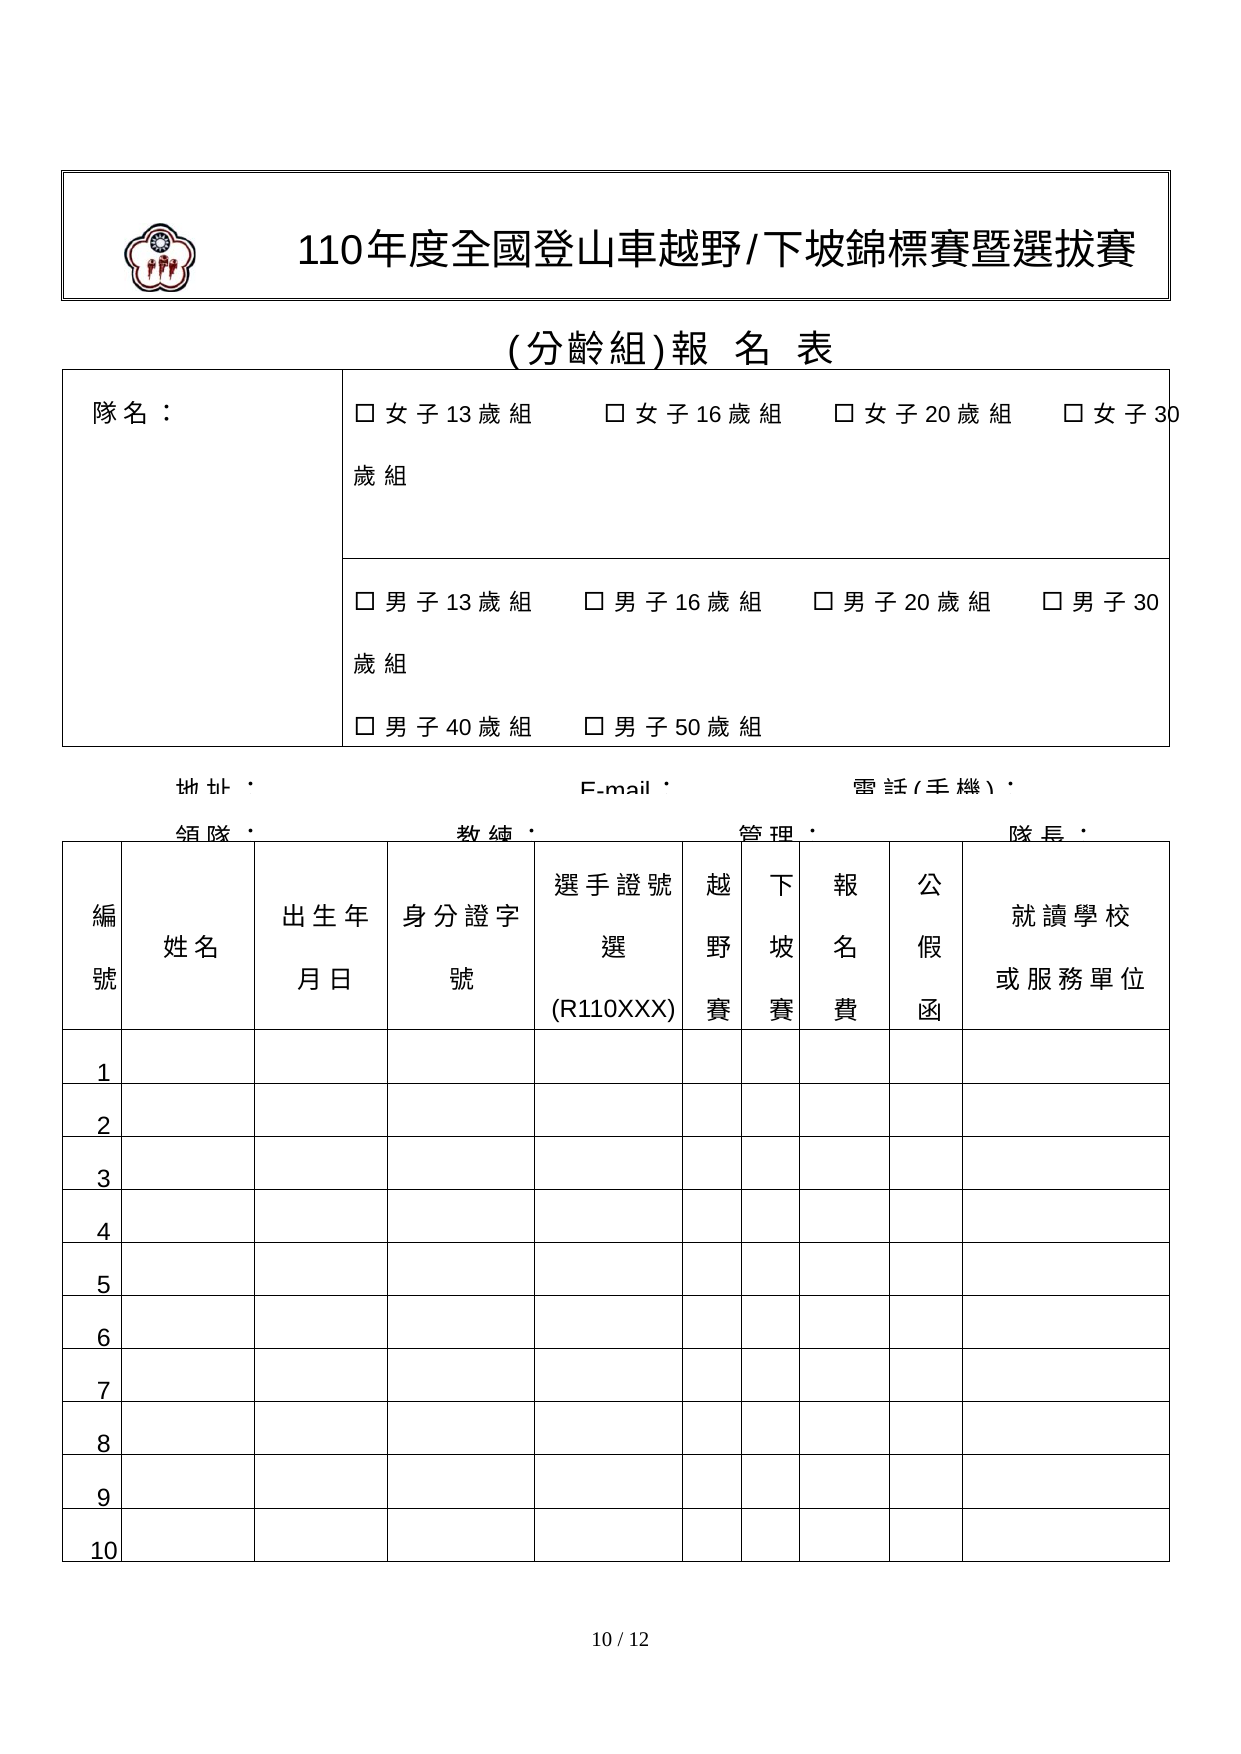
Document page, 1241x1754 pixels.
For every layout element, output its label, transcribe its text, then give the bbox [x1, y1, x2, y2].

table_cell [800, 1030, 889, 1082]
table_cell 出生年月日 [255, 842, 387, 1029]
table_cell [963, 1190, 1169, 1242]
table_cell [963, 1455, 1169, 1507]
table_cell [122, 1509, 254, 1561]
table_cell [388, 1509, 534, 1561]
table_header 110年度全國登山車越野/下坡錦標賽暨選拔賽 [234, 173, 1168, 298]
table_cell [800, 1349, 889, 1401]
table_cell [742, 1137, 799, 1189]
table_cell [890, 1455, 962, 1507]
table_cell [800, 1243, 889, 1295]
table_cell [388, 1137, 534, 1189]
table_cell [535, 1455, 682, 1507]
table_cell [388, 1243, 534, 1295]
table_cell [388, 1455, 534, 1507]
table_cell [255, 1084, 387, 1136]
table_cell 選手證號選 (R110XXX) [535, 842, 682, 1029]
table_cell [800, 1137, 889, 1189]
table_cell (分齡組)報 名 表 [164, 301, 1170, 369]
table_cell [255, 1349, 387, 1401]
table_cell [683, 1030, 741, 1082]
table_cell [122, 1349, 254, 1401]
table_cell 就讀學校 或服務單位 [963, 842, 1169, 1029]
table_cell [683, 1402, 741, 1454]
table_cell [742, 1402, 799, 1454]
table_cell [683, 1509, 741, 1561]
table_cell [535, 1509, 682, 1561]
table_cell [800, 1509, 889, 1561]
table_cell 姓名 [122, 842, 254, 1029]
table_cell [683, 1084, 741, 1136]
table_cell 下坡賽 [742, 842, 799, 1029]
table_cell [742, 1349, 799, 1401]
table_cell [800, 1402, 889, 1454]
table_cell [890, 1509, 962, 1561]
table_cell 女子13歲組 女子16歲組 女子20歲組 女子30歲組 [343, 370, 1169, 558]
table_cell 越野賽 [683, 842, 741, 1029]
table_cell [742, 1030, 799, 1082]
table_cell 隊名： [63, 370, 342, 746]
table_cell 領隊： 教練： 管理： 隊長： [164, 794, 1170, 841]
table_cell [800, 1084, 889, 1136]
table_cell [255, 1243, 387, 1295]
table_cell [535, 1243, 682, 1295]
table_cell [963, 1509, 1169, 1561]
table_cell [742, 1296, 799, 1348]
table_cell [890, 1190, 962, 1242]
table_cell [800, 1190, 889, 1242]
table_cell [890, 1030, 962, 1082]
table_cell [535, 1402, 682, 1454]
table_cell [535, 1190, 682, 1242]
table_cell [388, 1190, 534, 1242]
table_cell [388, 1084, 534, 1136]
table_cell [963, 1296, 1169, 1348]
table_cell [683, 1137, 741, 1189]
table_cell [122, 1296, 254, 1348]
table_cell [963, 1349, 1169, 1401]
table_cell [388, 1402, 534, 1454]
table_cell [535, 1084, 682, 1136]
table_cell [890, 1137, 962, 1189]
table_cell [122, 1243, 254, 1295]
table_cell 6 [63, 1296, 121, 1348]
table_cell [683, 1349, 741, 1401]
table_cell [255, 1402, 387, 1454]
table_cell 4 [63, 1190, 121, 1242]
table_cell [890, 1243, 962, 1295]
table_cell [963, 1137, 1169, 1189]
table_cell [255, 1509, 387, 1561]
table_cell 10 [63, 1509, 121, 1561]
table_cell [122, 1030, 254, 1082]
table_cell 1 [63, 1030, 121, 1082]
table_cell [890, 1402, 962, 1454]
table_cell [535, 1137, 682, 1189]
table_cell [122, 1137, 254, 1189]
table_cell 身分證字號 [388, 842, 534, 1029]
table_cell [255, 1296, 387, 1348]
table_cell [742, 1455, 799, 1507]
table_cell [388, 1030, 534, 1082]
table_cell [255, 1137, 387, 1189]
table_cell [683, 1243, 741, 1295]
table_cell [963, 1243, 1169, 1295]
table_header [64, 173, 234, 298]
table_cell [122, 1402, 254, 1454]
table_cell [255, 1455, 387, 1507]
table_cell [742, 1509, 799, 1561]
table_cell [535, 1030, 682, 1082]
table_cell [683, 1455, 741, 1507]
table_cell [963, 1084, 1169, 1136]
table_cell [535, 1296, 682, 1348]
table_cell [963, 1030, 1169, 1082]
table_cell 公假函 [890, 842, 962, 1029]
table_cell 男子13歲組 男子16歲組 男子20歲組 男子30歲組 男子40歲組 男子50歲組 [343, 559, 1169, 746]
table_cell [742, 1243, 799, 1295]
table_cell [388, 1349, 534, 1401]
table_cell [62, 794, 164, 841]
table_cell [62, 301, 164, 369]
table_cell [388, 1296, 534, 1348]
table_cell [800, 1296, 889, 1348]
table_cell 5 [63, 1243, 121, 1295]
table_cell [963, 1402, 1169, 1454]
table_cell [255, 1030, 387, 1082]
table_cell [742, 1084, 799, 1136]
table_cell [683, 1190, 741, 1242]
table_cell [62, 747, 164, 793]
table_cell [535, 1349, 682, 1401]
table_cell [800, 1455, 889, 1507]
table_cell [890, 1084, 962, 1136]
table_cell [890, 1349, 962, 1401]
table_cell 8 [63, 1402, 121, 1454]
table_cell 地址： E-mail： 電話(手機)： [164, 747, 1170, 793]
table_cell 7 [63, 1349, 121, 1401]
table_cell 2 [63, 1084, 121, 1136]
table_cell [122, 1190, 254, 1242]
table_cell 報名費 [800, 842, 889, 1029]
table_cell [742, 1190, 799, 1242]
table_cell [255, 1190, 387, 1242]
table_cell 9 [63, 1455, 121, 1507]
table_cell [122, 1084, 254, 1136]
table_cell 3 [63, 1137, 121, 1189]
table_cell [683, 1296, 741, 1348]
table_cell 編號 [63, 842, 121, 1029]
table_cell [122, 1455, 254, 1507]
table_cell [890, 1296, 962, 1348]
